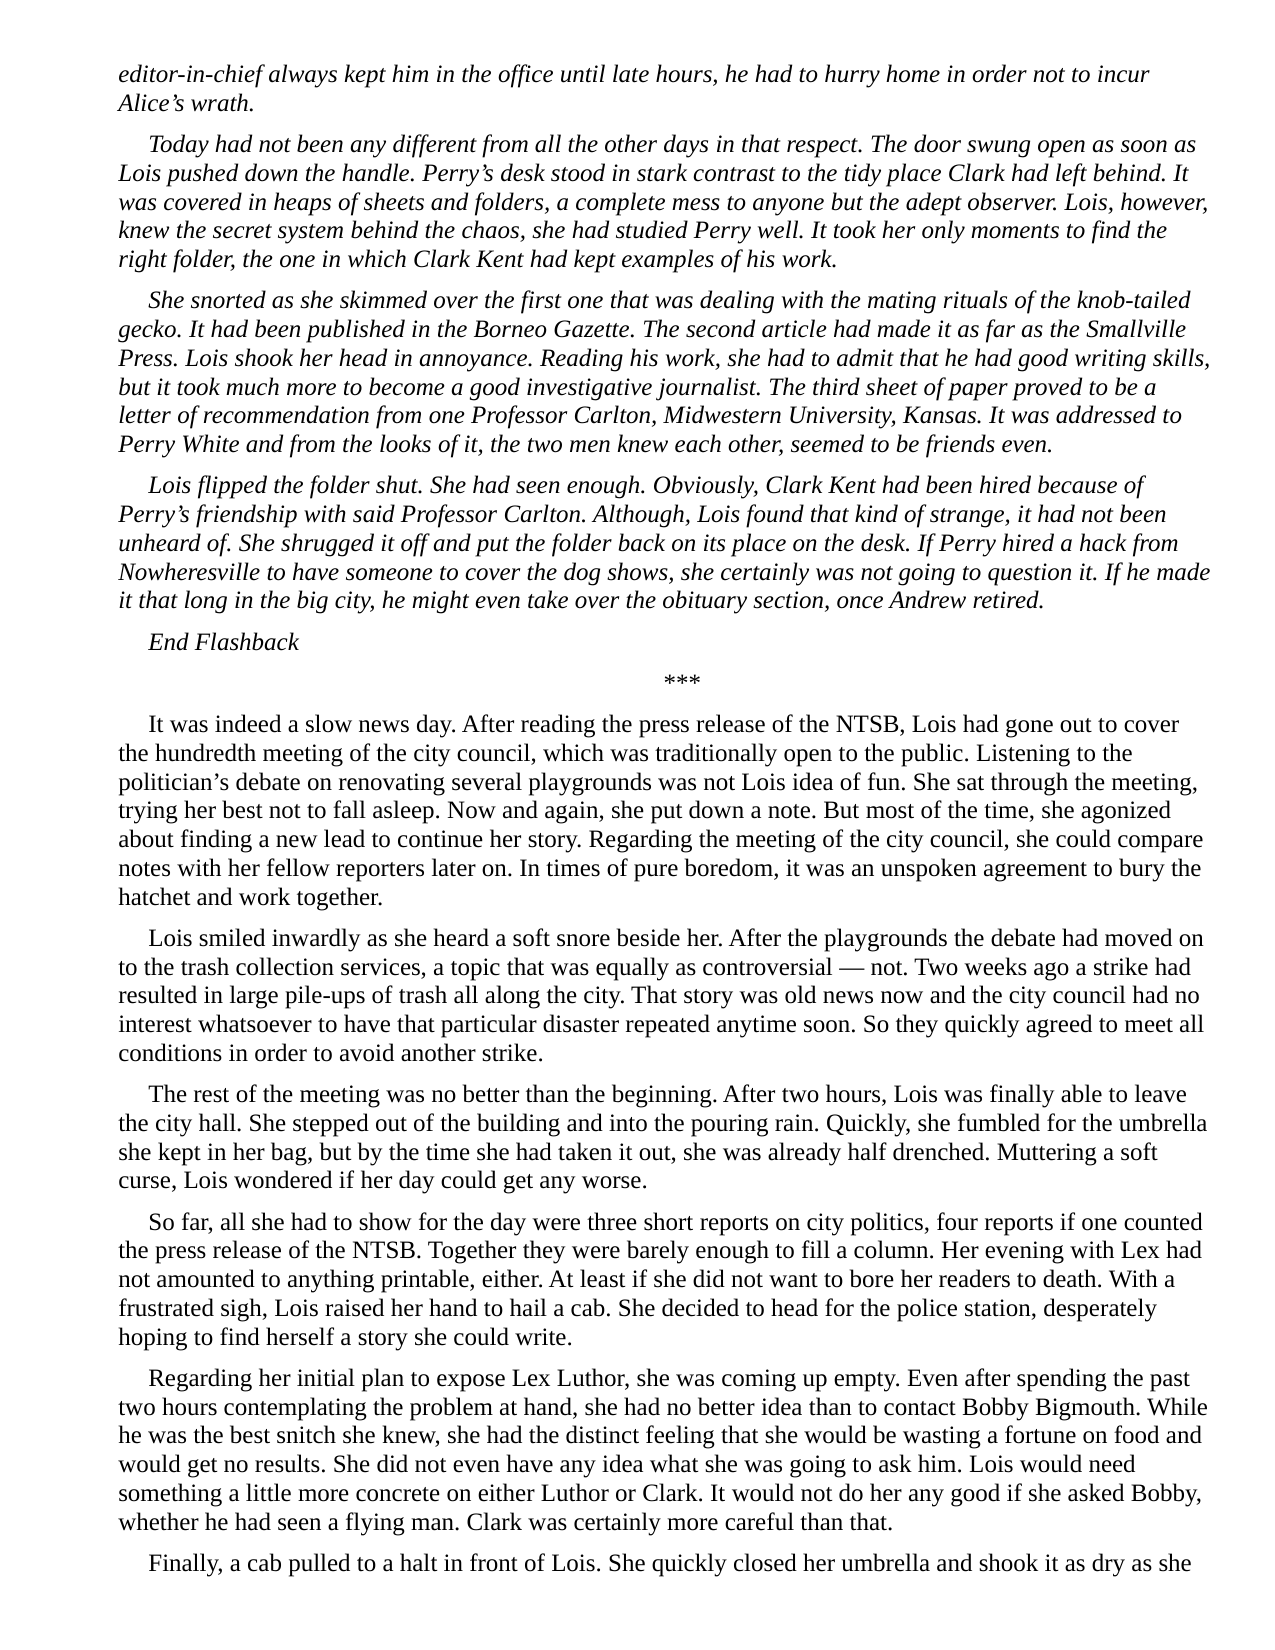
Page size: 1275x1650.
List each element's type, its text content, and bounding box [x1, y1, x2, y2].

text editor-in-chief always kept him in the office until late hours, he had to hurry home in order not to incur Alice’s wrath. [118, 59, 1216, 117]
text Regarding her initial plan to expose Lex Luthor, she was coming up empty. Even after spending the past two hours contemplating the problem at hand, she had no better idea than to contact Bobby Bigmouth. While he was the best snitch she knew, she had the distinct feeling that she would be wasting a fortune on food and would get no results. She did not even have any idea what she was going to ask him. Lois would need something a little more concrete on either Luthor or Clark. It would not do her any good if she asked Bobby, whether he had seen a flying man. Clark was certainly more careful than that. [118, 1363, 1216, 1535]
text *** [118, 668, 1216, 697]
text Lois smiled inwardly as she heard a soft snore beside her. After the playgrounds the debate had moved on to the trash collection services, a topic that was equally as controversial — not. Two weeks ago a strike had resulted in large pile-ups of trash all along the city. That story was old news now and the city council had no interest whatsoever to have that particular disaster repeated anytime soon. So they quickly agreed to meet all conditions in order to avoid another strike. [118, 923, 1216, 1067]
text She snorted as she skimmed over the first one that was dealing with the mating rituals of the knob-tailed gecko. It had been published in the Borneo Gazette. The second article had made it as far as the Smallville Press. Lois shook her head in annoyance. Reading his work, she had to admit that he had good writing skills, but it took much more to become a good investigative journalist. The third sheet of paper proved to be a letter of recommendation from one Professor Carlton, Midwestern University, Kansas. It was addressed to Perry White and from the looks of it, the two men knew each other, seemed to be friends even. [118, 285, 1216, 458]
text It was indeed a slow news day. After reading the press release of the NTSB, Lois had gone out to cover the hundredth meeting of the city council, which was traditionally open to the public. Listening to the politician’s debate on renovating several playgrounds was not Lois idea of fun. She sat through the meeting, trying her best not to fall asleep. Now and again, she put down a note. But most of the time, she agonized about finding a new lead to continue her story. Regarding the meeting of the city council, she could compare notes with her fellow reporters later on. In times of pure boredom, it was an unspoken agreement to bury the hatchet and work together. [118, 709, 1216, 910]
text End Flashback [118, 627, 1216, 655]
text The rest of the meeting was no better than the beginning. After two hours, Lois was finally able to leave the city hall. She stepped out of the building and into the pouring rain. Quickly, she fumbled for the umbrella she kept in her bag, but by the time she had taken it out, she was already half drenched. Muttering a soft curse, Lois wondered if her day could get any worse. [118, 1079, 1216, 1194]
text Lois flipped the folder shut. She had seen enough. Obviously, Clark Kent had been hired because of Perry’s friendship with said Professor Carlton. Although, Lois found that kind of strange, it had not been unheard of. She shrugged it off and put the folder back on its place on the desk. If Perry hired a hack from Nowheresville to have someone to cover the dog shows, she certainly was not going to question it. If he made it that long in the big city, he might even take over the obituary section, once Andrew retired. [118, 470, 1216, 614]
text So far, all she had to show for the day were three short reports on city politics, four reports if one counted the press release of the NTSB. Together they were barely enough to fill a column. Her evening with Lex had not amounted to anything printable, either. At least if she did not want to bore her readers to death. With a frustrated sigh, Lois raised her hand to hail a cab. She decided to head for the police station, desperately hoping to find herself a story she could write. [118, 1207, 1216, 1350]
text Today had not been any different from all the other days in that respect. The door swung open as soon as Lois pushed down the handle. Perry’s desk stood in stark contrast to the tidy place Clark had left behind. It was covered in heaps of sheets and folders, a complete mess to anyone but the adept observer. Lois, however, knew the secret system behind the chaos, she had studied Perry well. It took her only moments to find the right folder, the one in which Clark Kent had kept examples of his work. [118, 129, 1216, 273]
text Finally, a cab pulled to a halt in front of Lois. She quickly closed her umbrella and shook it as dry as she [118, 1548, 1216, 1577]
